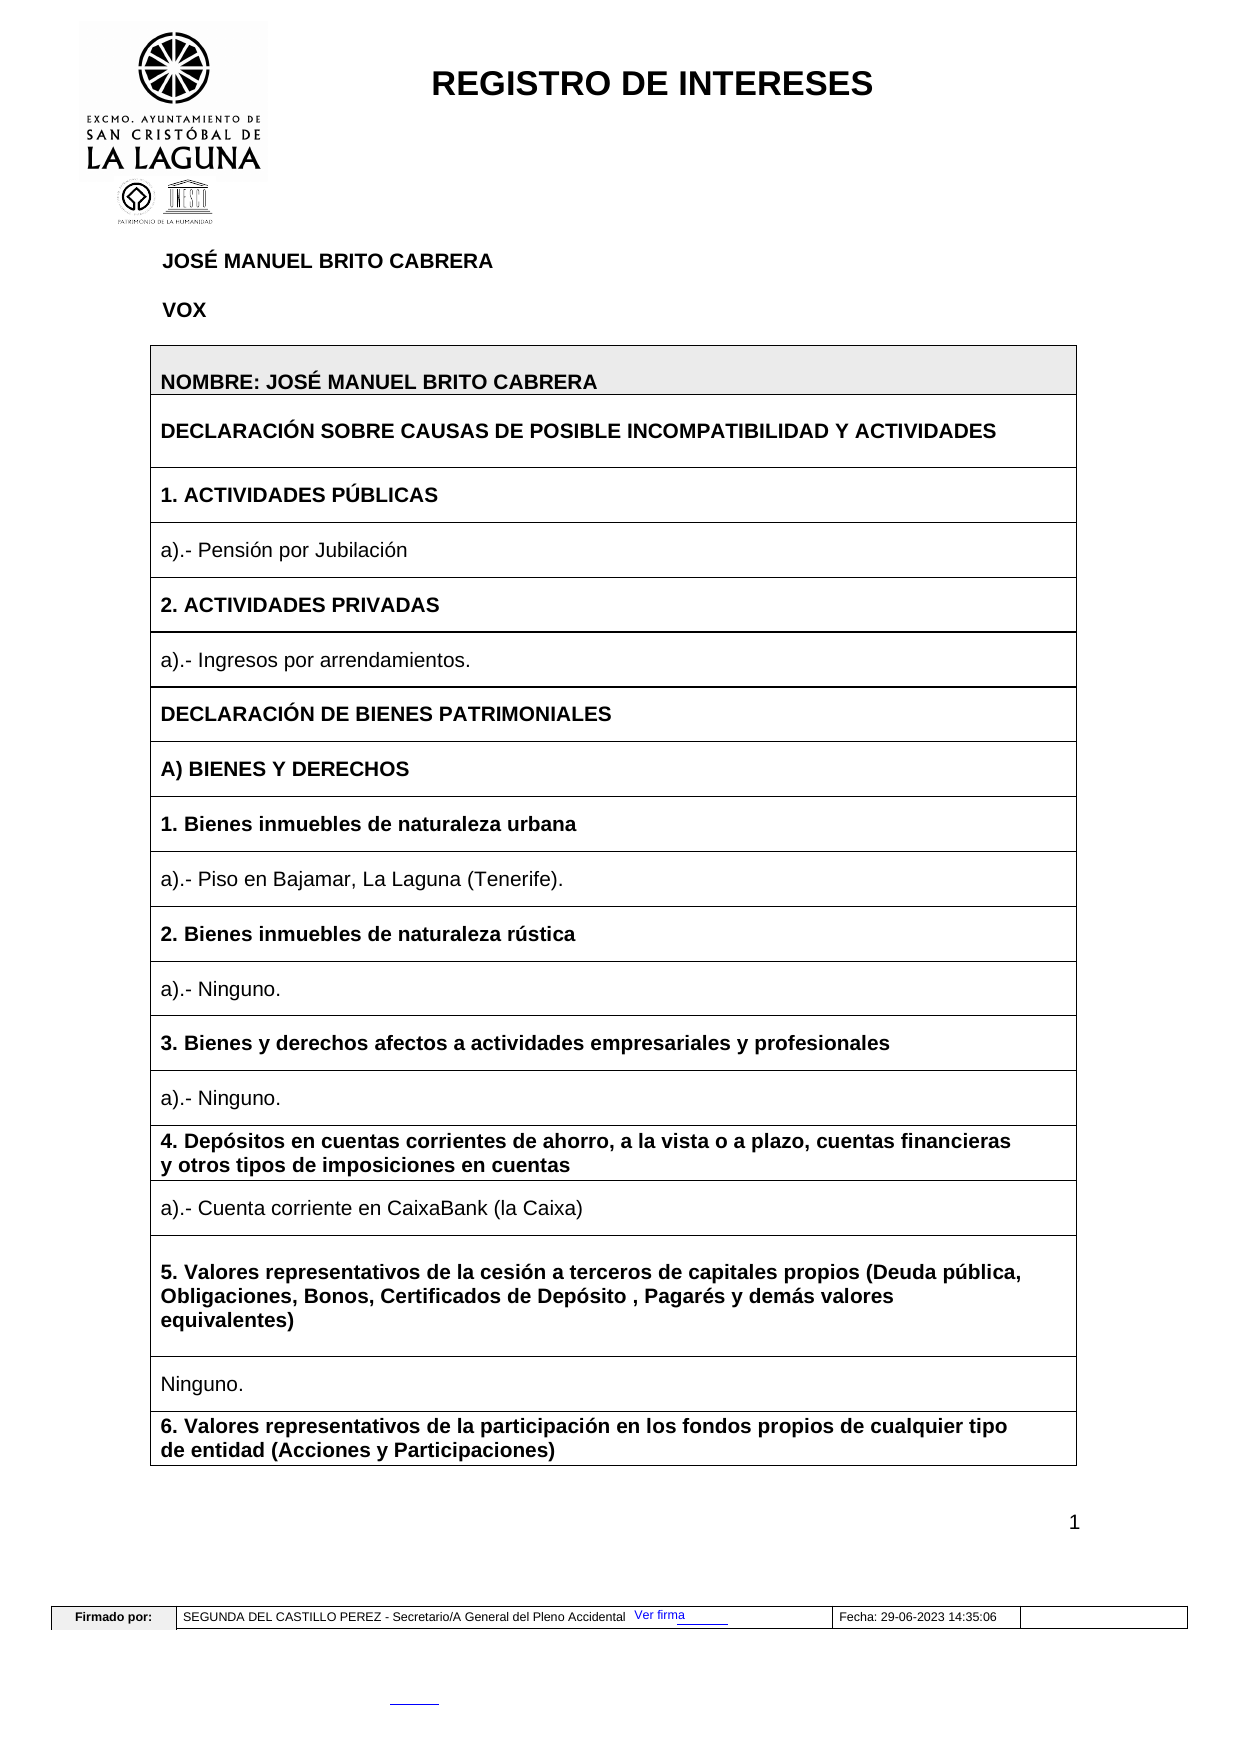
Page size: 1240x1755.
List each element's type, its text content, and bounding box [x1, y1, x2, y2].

table_header Firmado por: [52, 1607, 176, 1628]
table_cell a).- Cuenta corriente en CaixaBank (la Caixa) [151, 1181, 1076, 1234]
table_cell 1. Bienes inmuebles de naturaleza urbana [151, 797, 1076, 851]
table_cell 1. ACTIVIDADES PÚBLICAS [151, 468, 1076, 522]
table_cell DECLARACIÓN SOBRE CAUSAS DE POSIBLE INCOMPATIBILIDAD Y ACTIVIDADES [151, 395, 1076, 467]
table_cell 3. Bienes y derechos afectos a actividades empresariales y profesionales [151, 1016, 1076, 1070]
table_cell a).- Ninguno. [151, 962, 1076, 1015]
table_header [1021, 1607, 1187, 1628]
table_cell 2. Bienes inmuebles de naturaleza rústica [151, 907, 1076, 961]
table_header Fecha: 29-06-2023 14:35:06 [833, 1607, 1020, 1628]
table_cell Ninguno. [151, 1357, 1076, 1411]
table_cell a).- Piso en Bajamar, La Laguna (Tenerife). [151, 852, 1076, 906]
table_header SEGUNDA DEL CASTILLO PEREZ - Secretario/A General del Pleno Accidental Ver firma [177, 1607, 832, 1628]
text 1 [42, 1510, 1080, 1534]
table_cell DECLARACIÓN DE BIENES PATRIMONIALES [151, 688, 1076, 741]
text VOX [162, 297, 1200, 321]
table_cell 5. Valores representativos de la cesión a terceros de capitales propios (Deuda pública, Obligaciones, Bonos, Certificados de Depósito , Pagarés y demás valores equivalentes) [151, 1236, 1076, 1356]
table_cell a).- Pensión por Jubilación [151, 523, 1076, 577]
table_cell 6. Valores representativos de la participación en los fondos propios de cualquier tipo de entidad (Acciones y Participaciones) [151, 1412, 1076, 1465]
table_header NOMBRE: JOSÉ MANUEL BRITO CABRERA [151, 346, 1076, 394]
table_cell A) BIENES Y DERECHOS [151, 742, 1076, 796]
table_cell 4. Depósitos en cuentas corrientes de ahorro, a la vista o a plazo, cuentas financieras y otros tipos de imposiciones en cuentas [151, 1126, 1076, 1180]
table_cell a).- Ingresos por arrendamientos. [151, 633, 1076, 686]
text JOSÉ MANUEL BRITO CABRERA [162, 249, 1200, 273]
table_cell a).- Ninguno. [151, 1071, 1076, 1125]
table_cell 2. ACTIVIDADES PRIVADAS [151, 578, 1076, 631]
